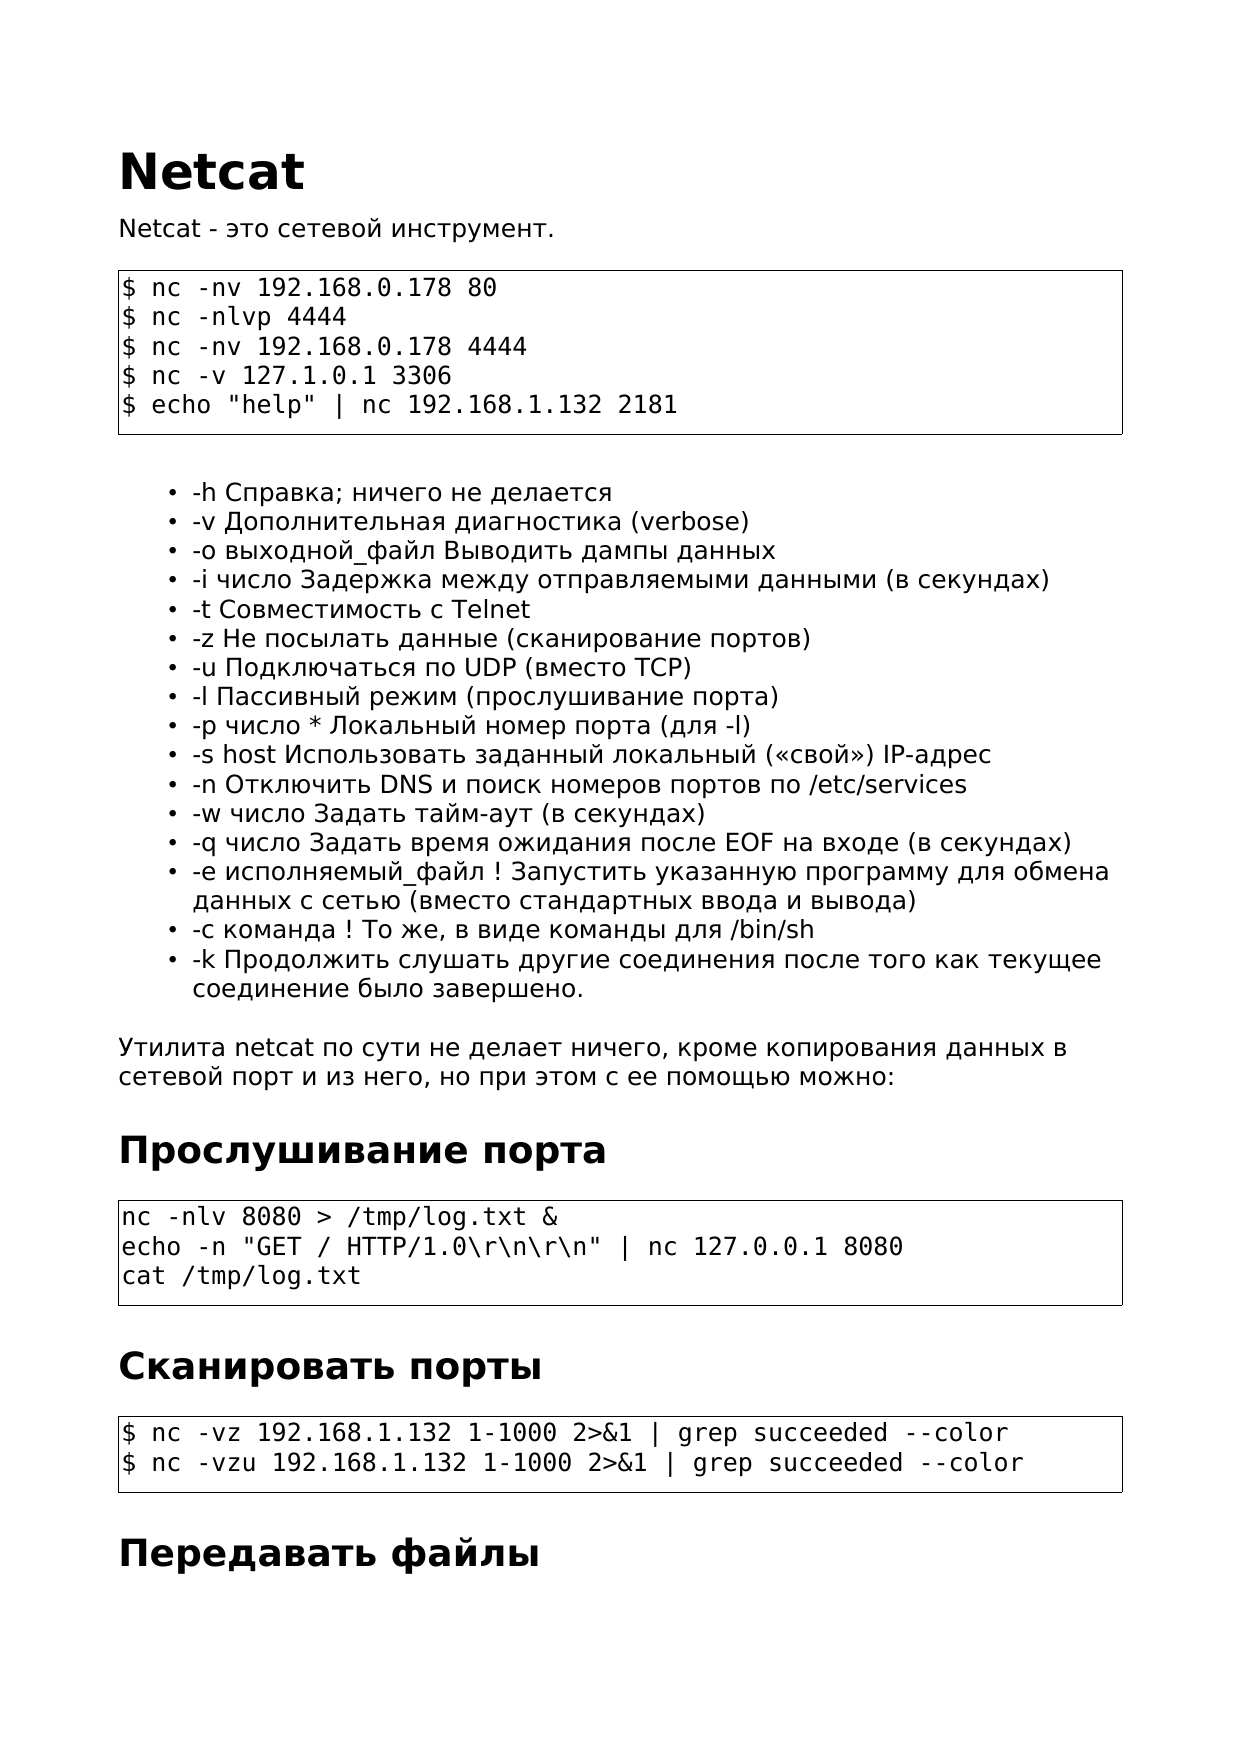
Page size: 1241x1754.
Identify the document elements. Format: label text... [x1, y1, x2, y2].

list -n Отключить DNS и поиск номеров портов по /etc/services [177, 770, 1122, 799]
list -q число Задать время ожидания после EOF на входе (в секундах) [177, 828, 1122, 857]
list -z Не посылать данные (сканирование портов) [177, 624, 1122, 653]
list -s host Использовать заданный локальный («свой») IP-адрес [177, 741, 1122, 770]
list -i число Задержка между отправляемыми данными (в секундах) [177, 566, 1122, 595]
subtitle Netcat [118, 143, 1122, 201]
subtitle Прослушивание порта [118, 1128, 1122, 1172]
table_header $ nc -vz 192.168.1.132 1-1000 2>&1 | grep succeeded --color $ nc -vzu 192.168.1.132 1-1000 2>&1 | grep succeeded --color [119, 1417, 1122, 1492]
subtitle Сканировать порты [118, 1344, 1122, 1388]
list -v Дополнительная диагностика (verbose) [177, 507, 1122, 537]
text Утилита netcat по сути не делает ничего, кроме копирования данных в сетевой порт и из него, но при этом с ее помощью можно: [118, 1033, 1122, 1091]
list -t Совместимость с Telnet [177, 595, 1122, 624]
subtitle Передавать файлы [118, 1531, 1122, 1575]
list -w число Задать тайм-аут (в секундах) [177, 799, 1122, 828]
list -u Подключаться по UDP (вместо TCP) [177, 653, 1122, 682]
text Netcat - это сетевой инструмент. [118, 214, 1122, 243]
list -o выходной_файл Выводить дампы данных [177, 537, 1122, 566]
list -e исполняемый_файл ! Запустить указанную программу для обмена данных с сетью (вместо стандартных ввода и вывода) [177, 857, 1122, 916]
table_header $ nc -nv 192.168.0.178 80 $ nc -nlvp 4444 $ nc -nv 192.168.0.178 4444 $ nc -v 127.1.0.1 3306 $ echo "help" | nc 192.168.1.132 2181 [119, 271, 1122, 434]
list -l Пассивный режим (прослушивание порта) [177, 682, 1122, 712]
table_header nc -nlv 8080 > /tmp/log.txt & echo -n "GET / HTTP/1.0\r\n\r\n" | nc 127.0.0.1 8080 cat /tmp/log.txt [119, 1201, 1122, 1305]
list -k Продолжить слушать другие соединения после того как текущее соединение было завершено. [177, 945, 1122, 1003]
list -с команда ! То же, в виде команды для /bin/sh [177, 916, 1122, 945]
list -h Справка; ничего не делается [177, 478, 1122, 507]
list -p число * Локальный номер порта (для -l) [177, 712, 1122, 741]
